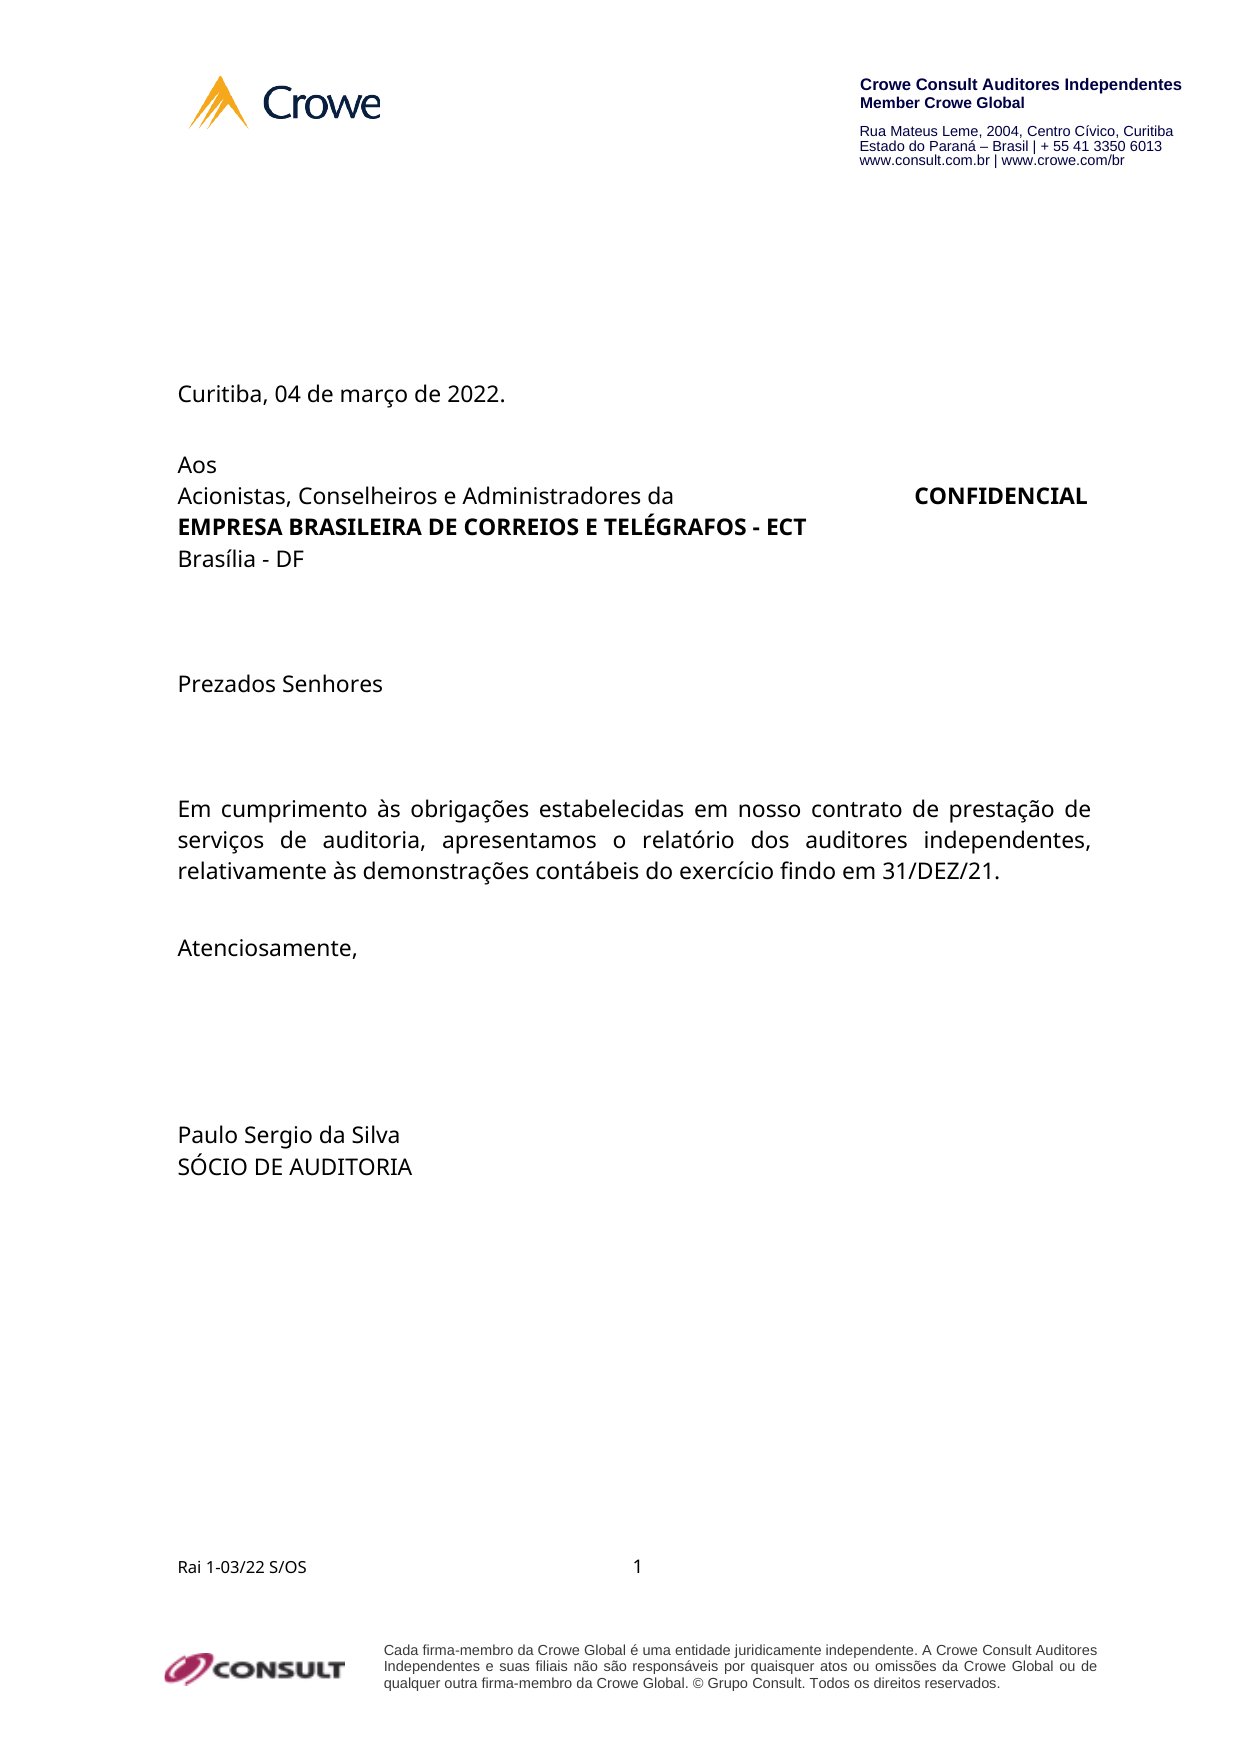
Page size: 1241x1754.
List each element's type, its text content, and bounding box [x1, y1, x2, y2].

text Curitiba, 04 de março de 2022. [177, 378, 1092, 409]
text Em cumprimento às obrigações estabelecidas em nosso contrato de prestação de serviços de auditoria, apresentamos o relatório dos auditores independentes, relativamente às demonstrações contábeis do exercício findo em 31/DEZ/21. [177, 792, 1092, 886]
text Brasília - DF [177, 542, 1092, 574]
text Paulo Sergio da Silva [177, 1119, 1092, 1150]
picture [188, 76, 380, 129]
text Aos [177, 449, 1092, 480]
picture [164, 1653, 345, 1686]
text SÓCIO DE AUDITORIA [177, 1150, 1092, 1182]
text Acionistas, Conselheiros e Administradores da CONFIDENCIAL [177, 480, 1092, 511]
subtitle EMPRESA BRASILEIRA DE CORREIOS E TELÉGRAFOS - ECT [177, 511, 1092, 542]
text Atenciosamente, [177, 932, 1092, 963]
text Prezados Senhores [177, 667, 1092, 699]
